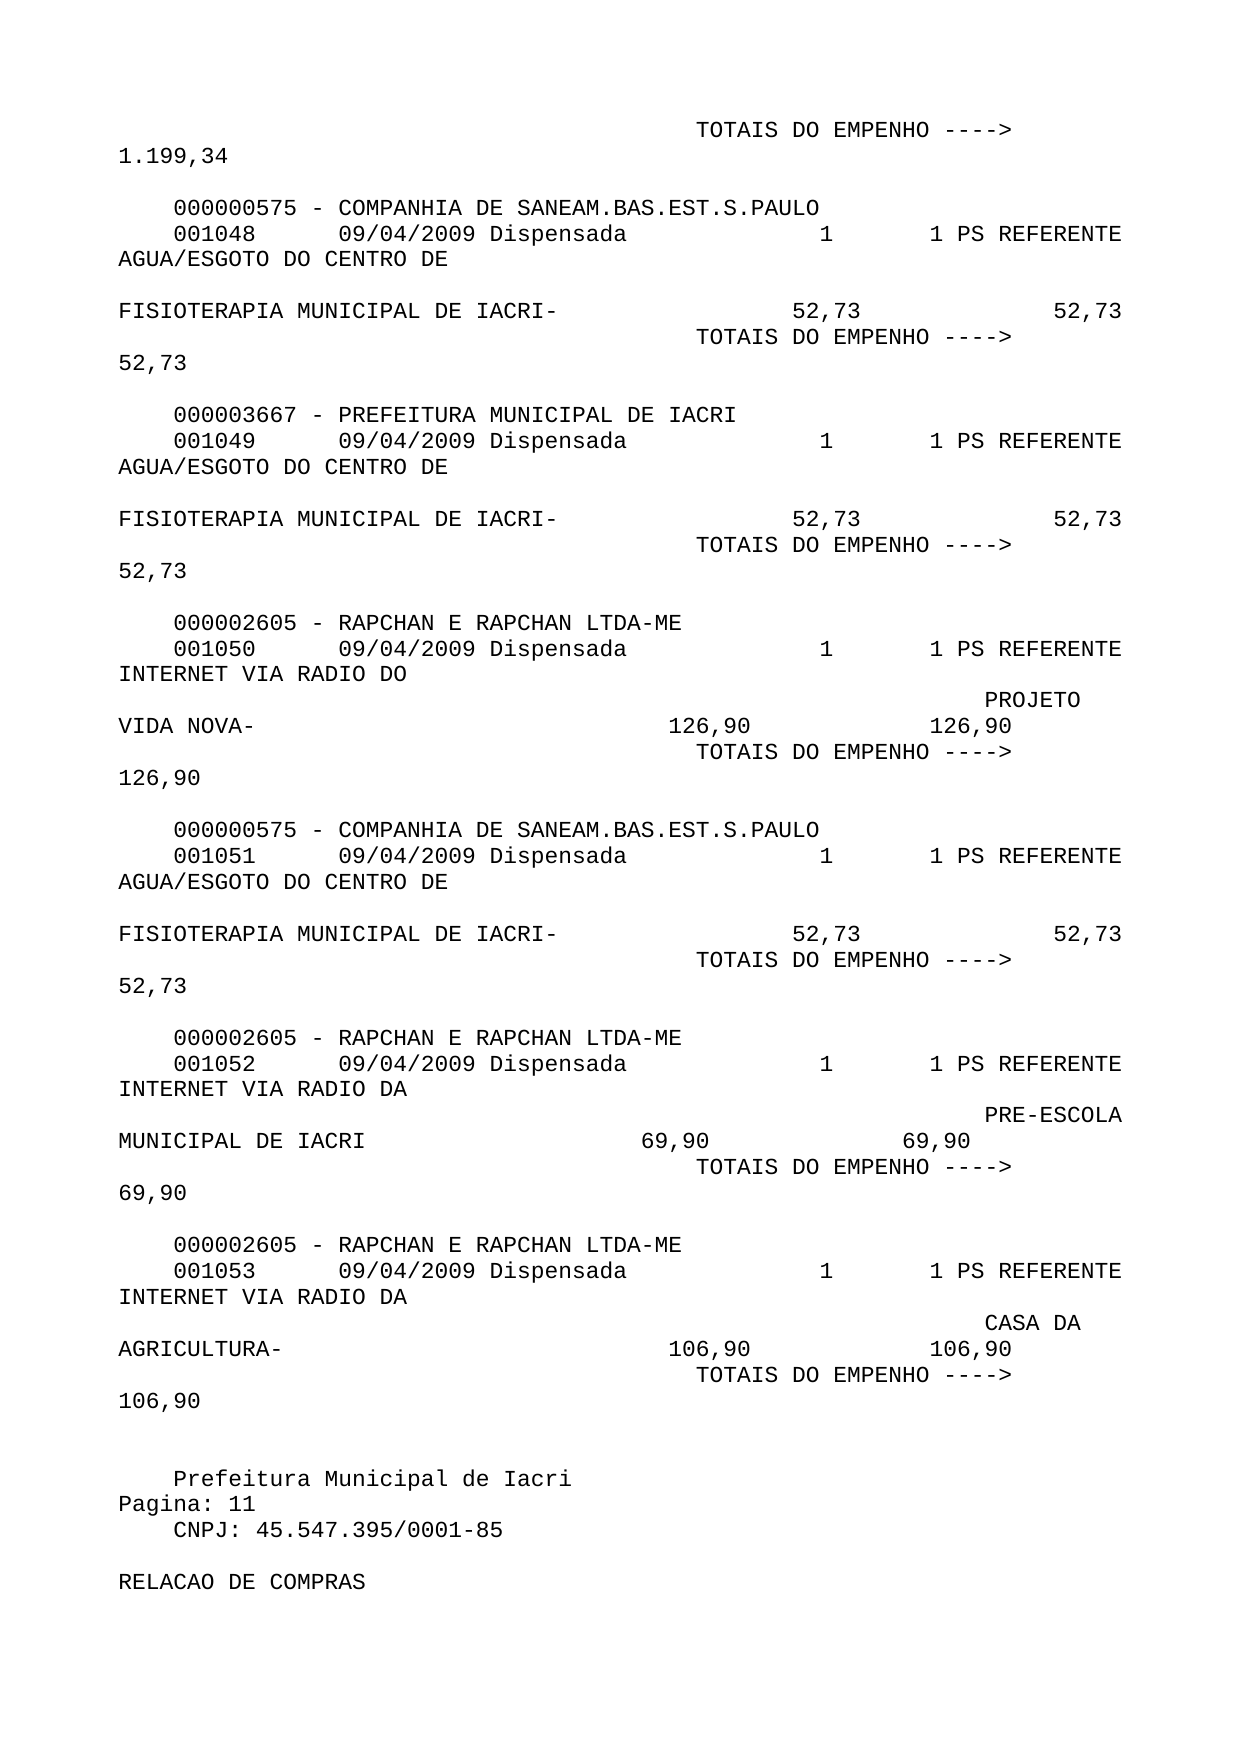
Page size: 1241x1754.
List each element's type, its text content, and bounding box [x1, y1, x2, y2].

text 000003667 - PREFEITURA MUNICIPAL DE IACRI [118, 403, 1122, 429]
text 001048 09/04/2009 Dispensada 1 1 PS REFERENTE AGUA/ESGOTO DO CENTRO DE [118, 222, 1122, 274]
text [118, 1597, 1122, 1622]
text 001052 09/04/2009 Dispensada 1 1 PS REFERENTE INTERNET VIA RADIO DA [118, 1052, 1122, 1104]
text TOTAIS DO EMPENHO ----> 69,90 [118, 1156, 1122, 1207]
text CNPJ: 45.547.395/0001-85 [118, 1519, 1122, 1545]
text 000000575 - COMPANHIA DE SANEAM.BAS.EST.S.PAULO [118, 196, 1122, 222]
text 000000575 - COMPANHIA DE SANEAM.BAS.EST.S.PAULO [118, 818, 1122, 844]
text RELACAO DE COMPRAS [118, 1545, 1122, 1597]
text PRE-ESCOLA MUNICIPAL DE IACRI 69,90 69,90 [118, 1104, 1122, 1156]
text 000002605 - RAPCHAN E RAPCHAN LTDA-ME [118, 1026, 1122, 1052]
text TOTAIS DO EMPENHO ----> 52,73 [118, 326, 1122, 377]
text TOTAIS DO EMPENHO ----> 126,90 [118, 741, 1122, 792]
text 000002605 - RAPCHAN E RAPCHAN LTDA-ME [118, 1233, 1122, 1259]
text 001051 09/04/2009 Dispensada 1 1 PS REFERENTE AGUA/ESGOTO DO CENTRO DE [118, 844, 1122, 896]
text PROJETO VIDA NOVA- 126,90 126,90 [118, 689, 1122, 741]
text TOTAIS DO EMPENHO ----> 52,73 [118, 533, 1122, 585]
text 000002605 - RAPCHAN E RAPCHAN LTDA-ME [118, 611, 1122, 637]
text TOTAIS DO EMPENHO ----> 106,90 [118, 1363, 1122, 1415]
text FISIOTERAPIA MUNICIPAL DE IACRI- 52,73 52,73 [118, 274, 1122, 326]
text Prefeitura Municipal de Iacri Pagina: 11 [118, 1467, 1122, 1519]
text 001050 09/04/2009 Dispensada 1 1 PS REFERENTE INTERNET VIA RADIO DO [118, 637, 1122, 689]
text 001049 09/04/2009 Dispensada 1 1 PS REFERENTE AGUA/ESGOTO DO CENTRO DE [118, 429, 1122, 481]
text CASA DA AGRICULTURA- 106,90 106,90 [118, 1311, 1122, 1363]
text FISIOTERAPIA MUNICIPAL DE IACRI- 52,73 52,73 [118, 481, 1122, 533]
text TOTAIS DO EMPENHO ----> 1.199,34 [118, 118, 1122, 170]
text 001053 09/04/2009 Dispensada 1 1 PS REFERENTE INTERNET VIA RADIO DA [118, 1259, 1122, 1311]
text FISIOTERAPIA MUNICIPAL DE IACRI- 52,73 52,73 [118, 896, 1122, 948]
text TOTAIS DO EMPENHO ----> 52,73 [118, 948, 1122, 1000]
